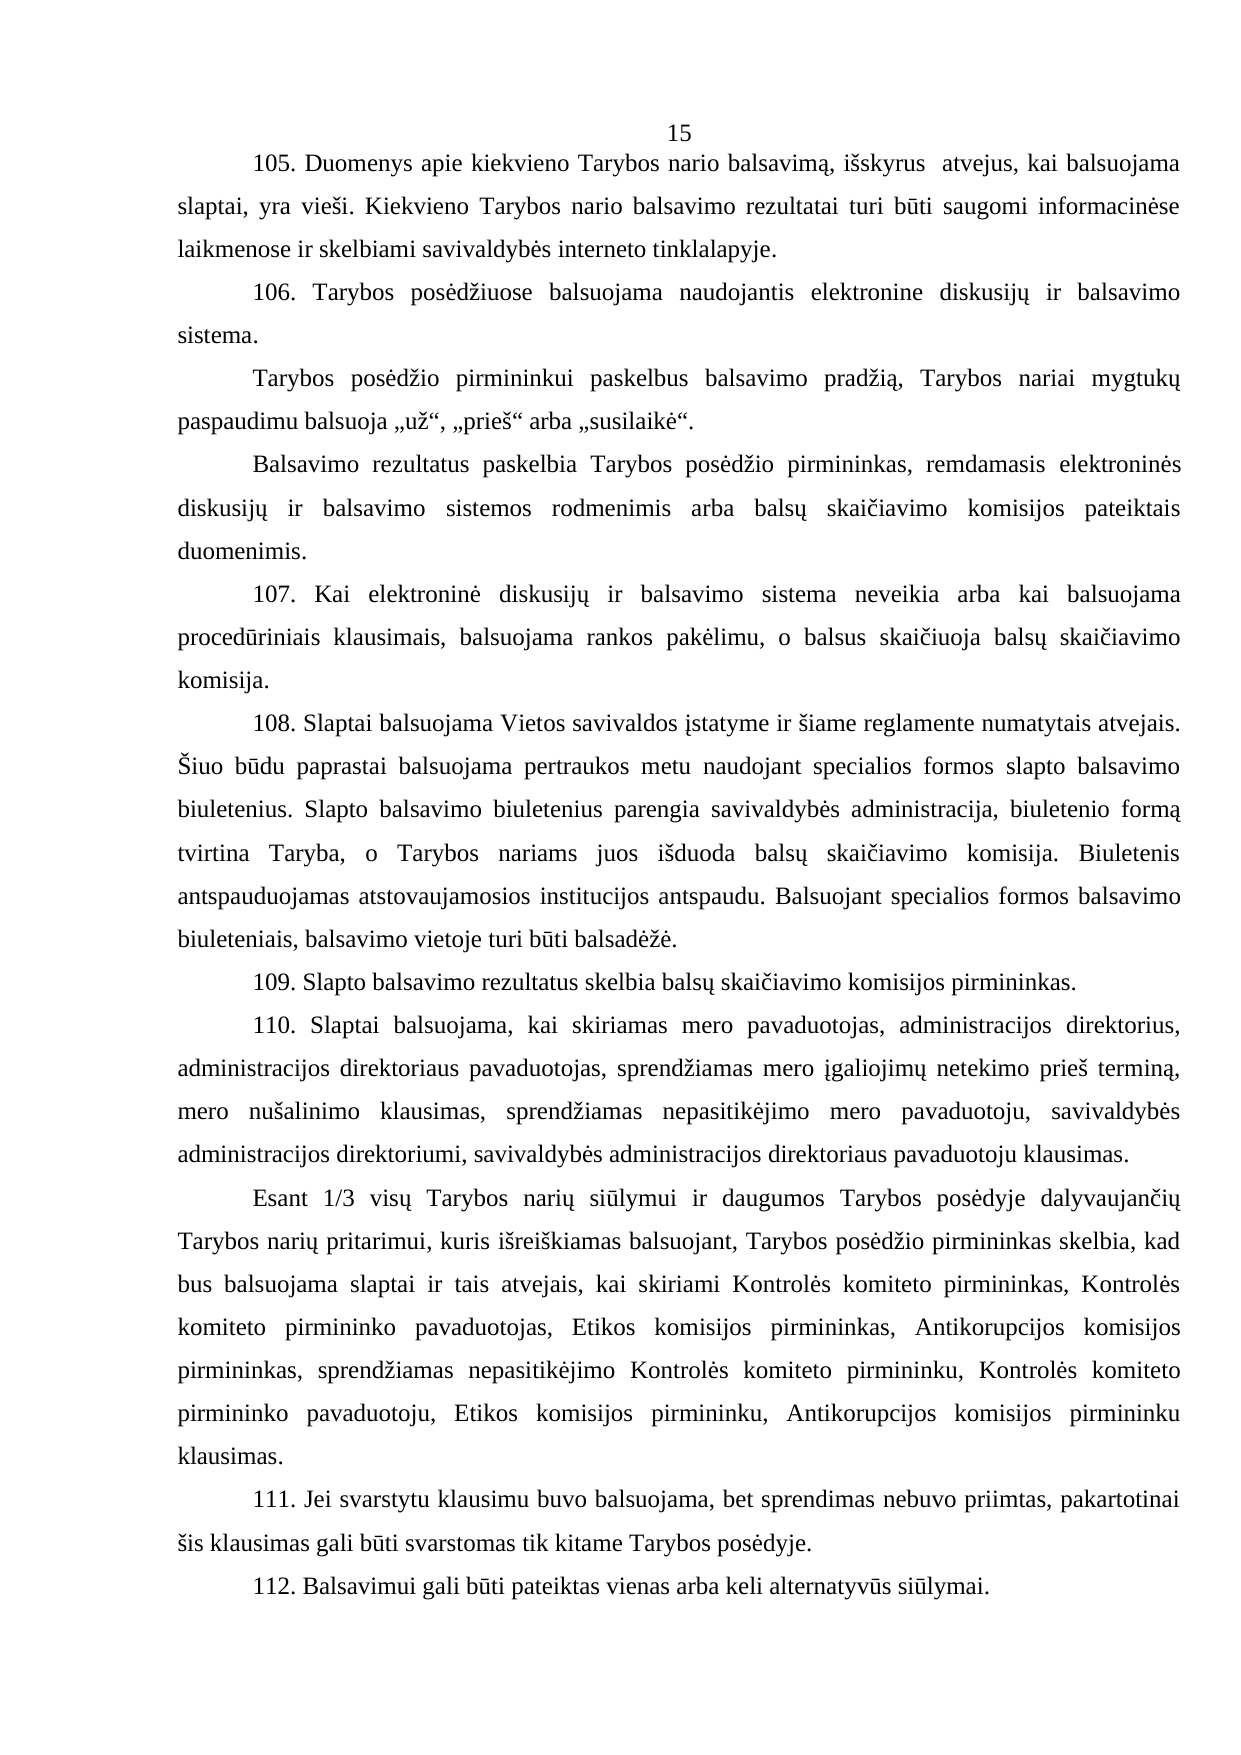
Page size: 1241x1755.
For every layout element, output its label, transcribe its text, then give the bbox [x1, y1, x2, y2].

text 111. Jei svarstytu klausimu buvo balsuojama, bet sprendimas nebuvo priimtas, pakartotinai šis klausimas gali būti svarstomas tik kitame Tarybos posėdyje. [177, 1484, 1181, 1556]
text Tarybos posėdžio pirmininkui paskelbus balsavimo pradžią, Tarybos nariai mygtukų paspaudimu balsuoja „už“, „prieš“ arba „susilaikė“. [177, 363, 1181, 435]
text Esant 1/3 visų Tarybos narių siūlymui ir daugumos Tarybos posėdyje dalyvaujančių Tarybos narių pritarimui, kuris išreiškiamas balsuojant, Tarybos posėdžio pirmininkas skelbia, kad bus balsuojama slaptai ir tais atvejais, kai skiriami Kontrolės komiteto pirmininkas, Kontrolės komiteto pirmininko pavaduotojas, Etikos komisijos pirmininkas, Antikorupcijos komisijos pirmininkas, sprendžiamas nepasitikėjimo Kontrolės komiteto pirmininku, Kontrolės komiteto pirmininko pavaduotoju, Etikos komisijos pirmininku, Antikorupcijos komisijos pirmininku klausimas. [177, 1183, 1181, 1470]
text 108. Slaptai balsuojama Vietos savivaldos įstatyme ir šiame reglamente numatytais atvejais. Šiuo būdu paprastai balsuojama pertraukos metu naudojant specialios formos slapto balsavimo biuletenius. Slapto balsavimo biuletenius parengia savivaldybės administracija, biuletenio formą tvirtina Taryba, o Tarybos nariams juos išduoda balsų skaičiavimo komisija. Biuletenis antspauduojamas atstovaujamosios institucijos antspaudu. Balsuojant specialios formos balsavimo biuleteniais, balsavimo vietoje turi būti balsadėžė. [177, 708, 1181, 953]
text 110. Slaptai balsuojama, kai skiriamas mero pavaduotojas, administracijos direktorius, administracijos direktoriaus pavaduotojas, sprendžiamas mero įgaliojimų netekimo prieš terminą, mero nušalinimo klausimas, sprendžiamas nepasitikėjimo mero pavaduotoju, savivaldybės administracijos direktoriumi, savivaldybės administracijos direktoriaus pavaduotoju klausimas. [177, 1010, 1181, 1168]
text 105. Duomenys apie kiekvieno Tarybos nario balsavimą, išskyrus atvejus, kai balsuojama slaptai, yra vieši. Kiekvieno Tarybos nario balsavimo rezultatai turi būti saugomi informacinėse laikmenose ir skelbiami savivaldybės interneto tinklalapyje. [177, 148, 1181, 263]
text 106. Tarybos posėdžiuose balsuojama naudojantis elektronine diskusijų ir balsavimo sistema. [177, 277, 1181, 349]
text Balsavimo rezultatus paskelbia Tarybos posėdžio pirmininkas, remdamasis elektroninės diskusijų ir balsavimo sistemos rodmenimis arba balsų skaičiavimo komisijos pateiktais duomenimis. [177, 449, 1181, 564]
text 112. Balsavimui gali būti pateiktas vienas arba keli alternatyvūs siūlymai. [177, 1571, 1181, 1599]
text 109. Slapto balsavimo rezultatus skelbia balsų skaičiavimo komisijos pirmininkas. [177, 967, 1181, 996]
text 107. Kai elektroninė diskusijų ir balsavimo sistema neveikia arba kai balsuojama procedūriniais klausimais, balsuojama rankos pakėlimu, o balsus skaičiuoja balsų skaičiavimo komisija. [177, 579, 1181, 694]
